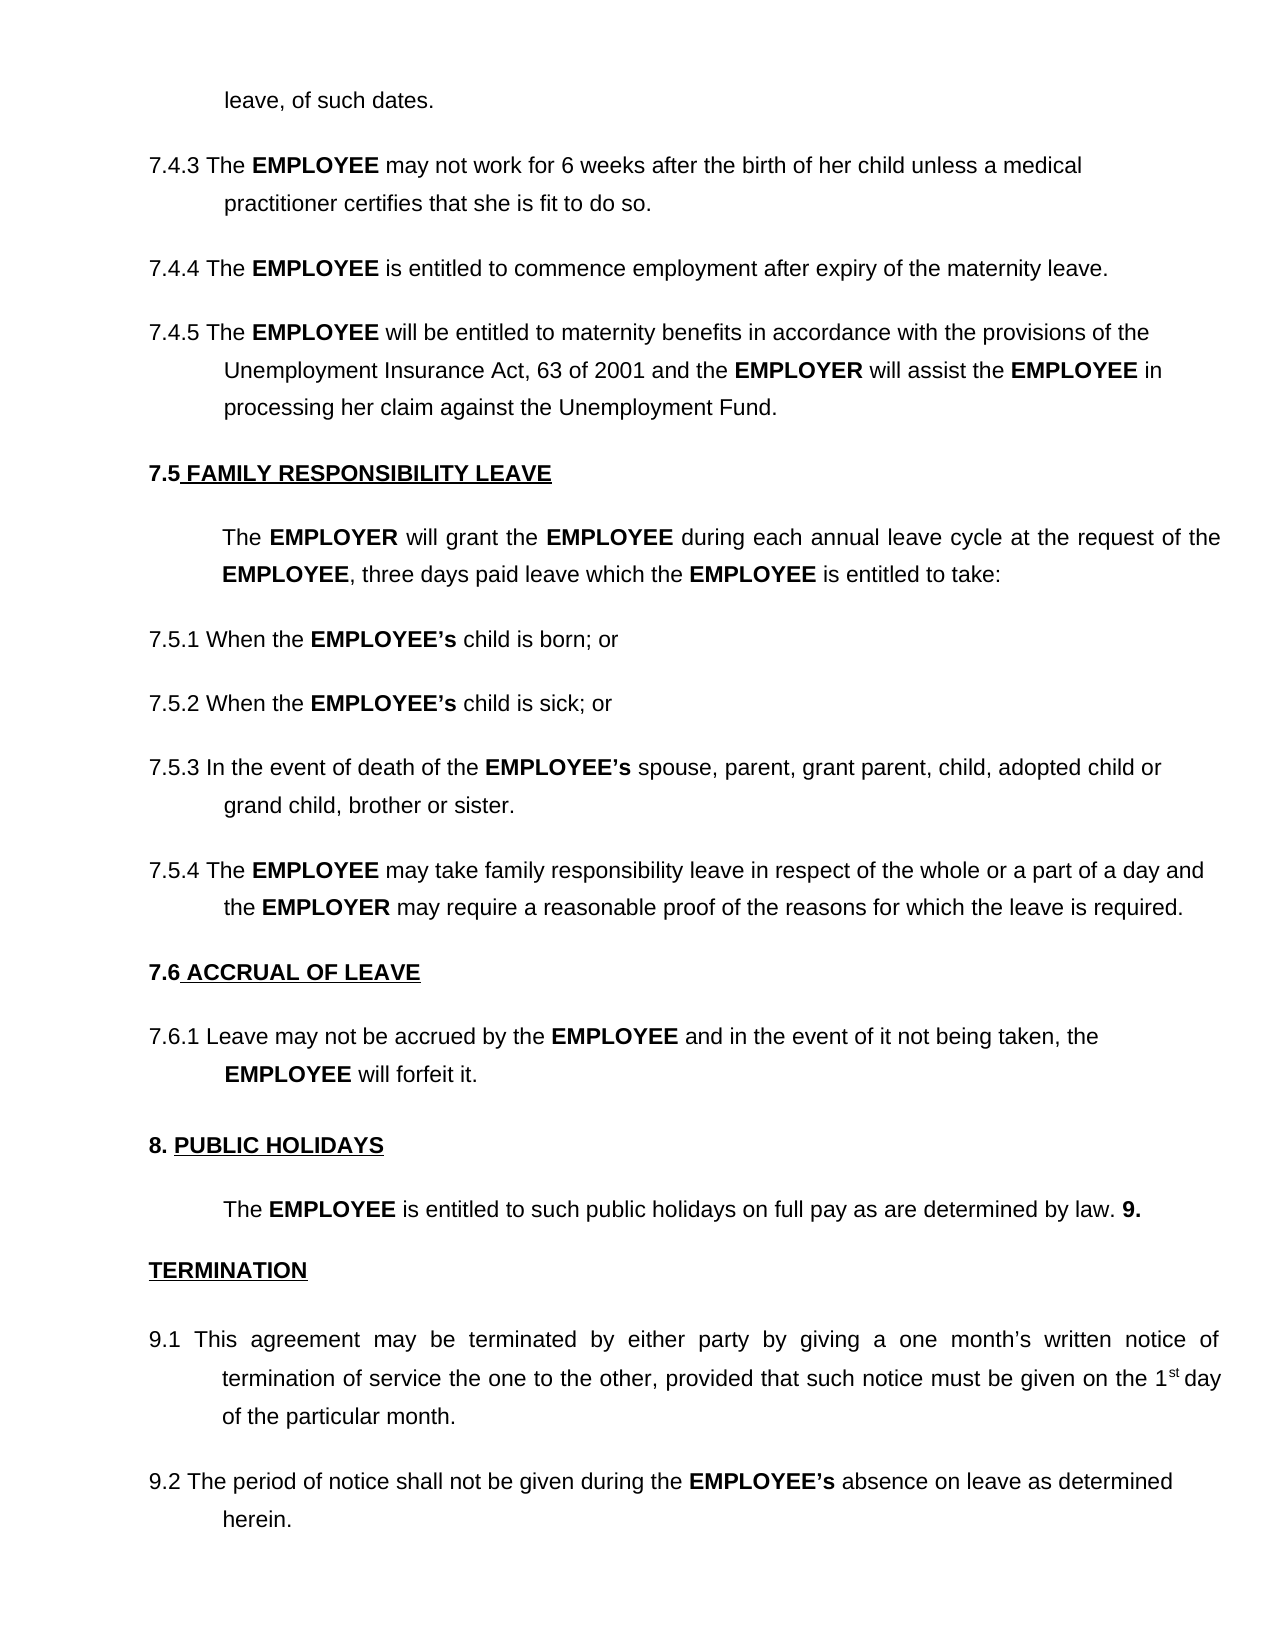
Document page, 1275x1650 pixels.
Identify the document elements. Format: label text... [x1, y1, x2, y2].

text 8. PUBLIC HOLIDAYS [148, 1132, 1222, 1158]
text 7.5.3 In the event of death of the EMPLOYEE’s spouse, parent, grant parent, child, adopted child or grand child, brother or sister. [148, 754, 1221, 818]
text 9.1 This agreement may be terminated by either party by giving a one month’s written notice of termination of service the one to the other, provided that such notice must be given on the 1st day of the particular month. [149, 1326, 1221, 1429]
text 7.5 FAMILY RESPONSIBILITY LEAVE [148, 459, 1222, 486]
text 7.4.5 The EMPLOYEE will be entitled to maternity benefits in accordance with the provisions of the Unemployment Insurance Act, 63 of 2001 and the EMPLOYER will assist the EMPLOYEE in processing her claim against the Unemployment Fund. [148, 319, 1221, 421]
text The EMPLOYER will grant the EMPLOYEE during each annual leave cycle at the request of the EMPLOYEE, three days paid leave which the EMPLOYEE is entitled to take: [222, 523, 1221, 587]
text The EMPLOYEE is entitled to such public holidays on full pay as are determined by law. 9. TERMINATION [148, 1196, 1162, 1284]
text 7.5.2 When the EMPLOYEE’s child is sick; or [148, 690, 1222, 717]
text 9.2 The period of notice shall not be given during the EMPLOYEE’s absence on leave as determined herein. [149, 1468, 1211, 1532]
text leave, of such dates. [148, 87, 1221, 113]
text 7.5.1 When the EMPLOYEE’s child is born; or [148, 626, 1222, 653]
text 7.4.4 The EMPLOYEE is entitled to commence employment after expiry of the maternity leave. [148, 255, 1222, 281]
text 7.6.1 Leave may not be accrued by the EMPLOYEE and in the event of it not being taken, the EMPLOYEE will forfeit it. [148, 1023, 1221, 1087]
text 7.6 ACCRUAL OF LEAVE [148, 959, 1222, 986]
text 7.4.3 The EMPLOYEE may not work for 6 weeks after the birth of her child unless a medical practitioner certifies that she is fit to do so. [148, 152, 1165, 216]
text 7.5.4 The EMPLOYEE may take family responsibility leave in respect of the whole or a part of a day and the EMPLOYER may require a reasonable proof of the reasons for which the leave is required. [148, 857, 1221, 921]
